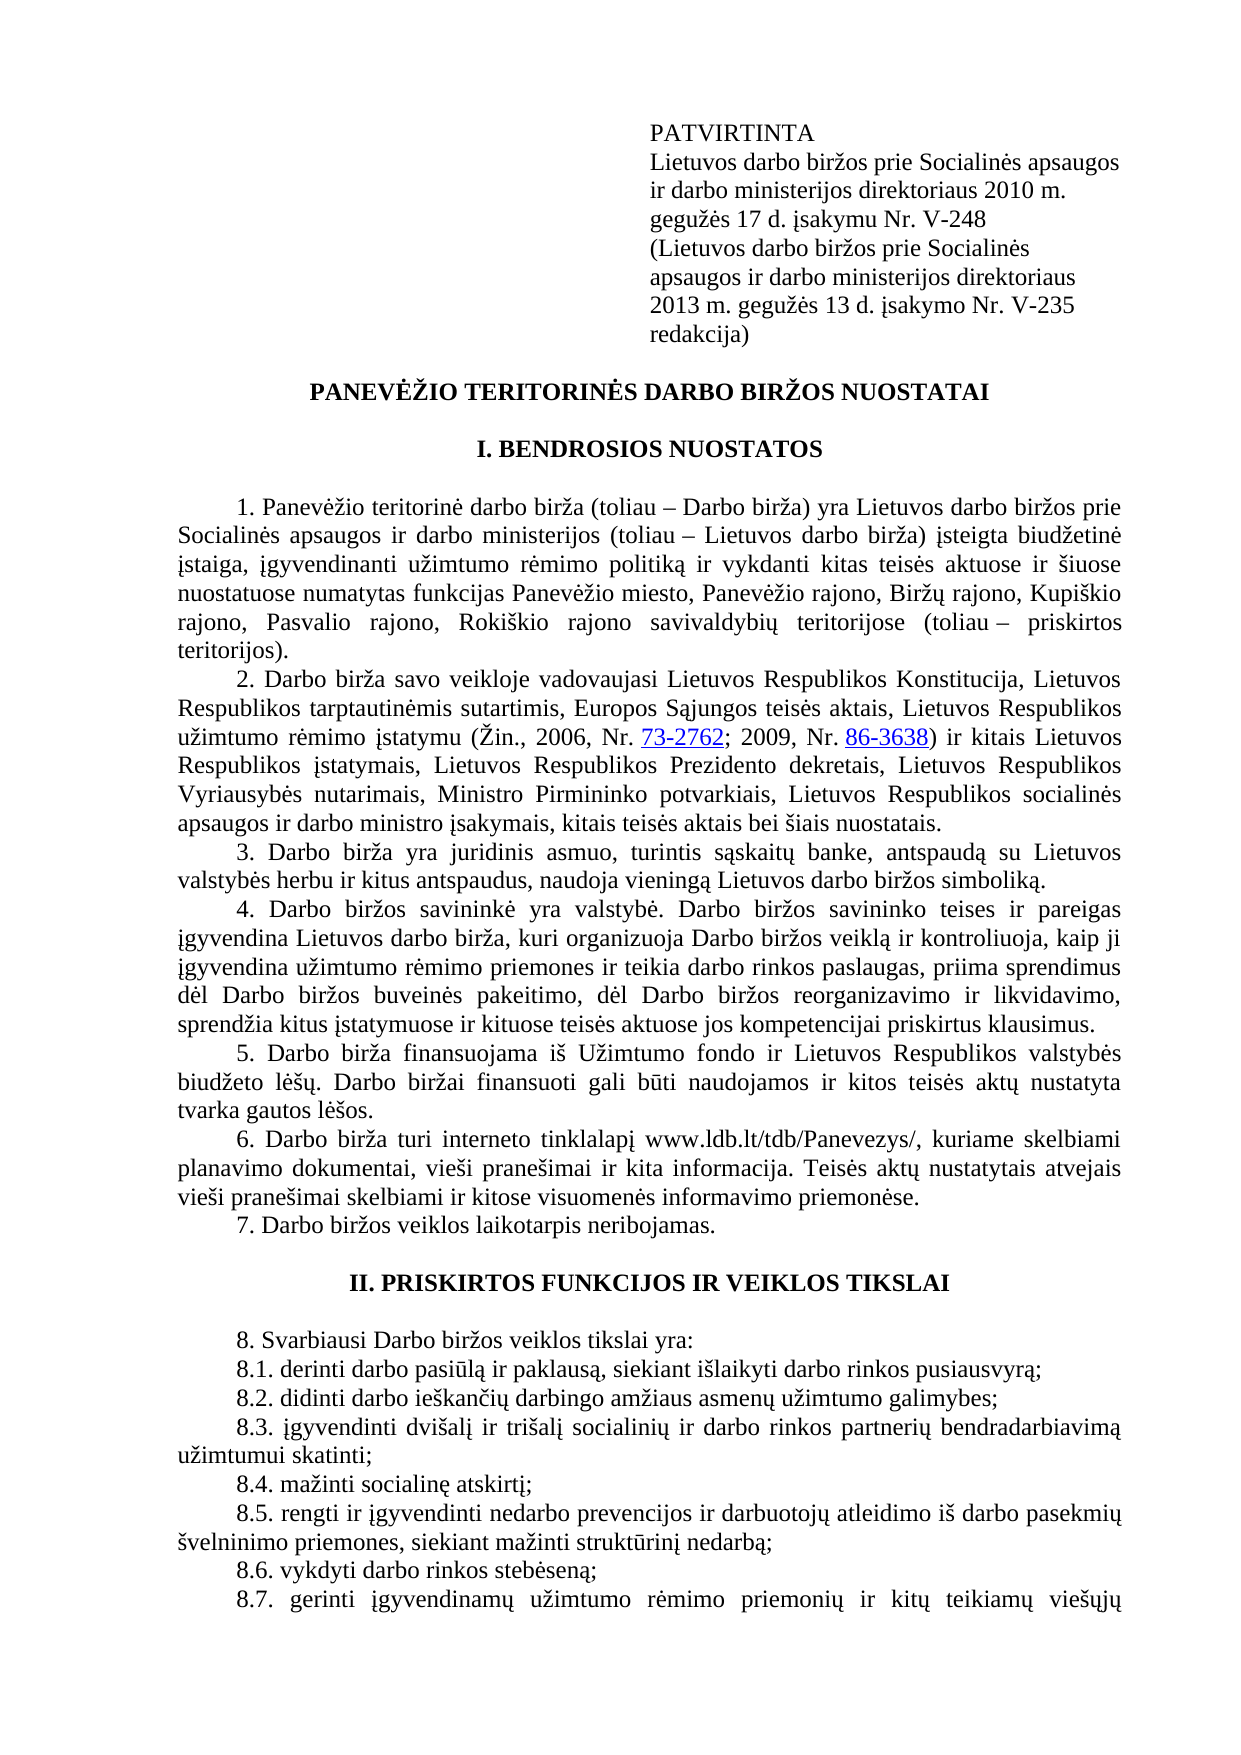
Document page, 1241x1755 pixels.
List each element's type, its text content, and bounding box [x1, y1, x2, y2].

text 8.1. derinti darbo pasiūlą ir paklausą, siekiant išlaikyti darbo rinkos pusiausvyrą; [177, 1354, 1122, 1383]
text 8.5. rengti ir įgyvendinti nedarbo prevencijos ir darbuotojų atleidimo iš darbo pasekmių švelninimo priemones, siekiant mažinti struktūrinį nedarbą; [177, 1498, 1122, 1556]
text 6. Darbo birža turi interneto tinklalapį www.ldb.lt/tdb/Panevezys/, kuriame skelbiami planavimo dokumentai, vieši pranešimai ir kita informacija. Teisės aktų nustatytais atvejais vieši pranešimai skelbiami ir kitose visuomenės informavimo priemonėse. [177, 1124, 1122, 1211]
text 8.3. įgyvendinti dvišalį ir trišalį socialinių ir darbo rinkos partnerių bendradarbiavimą užimtumui skatinti; [177, 1412, 1122, 1469]
text 8.6. vykdyti darbo rinkos stebėseną; [177, 1556, 1122, 1584]
text Patvirtinta [649, 118, 1122, 147]
text 8. Svarbiausi Darbo biržos veiklos tikslai yra: [177, 1326, 1122, 1354]
text 4. Darbo biržos savininkė yra valstybė. Darbo biržos savininko teises ir pareigas įgyvendina Lietuvos darbo birža, kuri organizuoja Darbo biržos veiklą ir kontroliuoja, kaip ji įgyvendina užimtumo rėmimo priemones ir teikia darbo rinkos paslaugas, priima sprendimus dėl Darbo biržos buveinės pakeitimo, dėl Darbo biržos reorganizavimo ir likvidavimo, sprendžia kitus įstatymuose ir kituose teisės aktuose jos kompetencijai priskirtus klausimus. [177, 894, 1122, 1038]
text (Lietuvos darbo biržos prie Socialinės apsaugos ir darbo ministerijos direktoriaus 2013 m. gegužės 13 d. įsakymo Nr. V-235 redakcija) [649, 233, 1122, 348]
text 7. Darbo biržos veiklos laikotarpis neribojamas. [177, 1211, 1122, 1239]
text 8.4. mažinti socialinę atskirtį; [177, 1469, 1122, 1498]
text 5. Darbo birža finansuojama iš Užimtumo fondo ir Lietuvos Respublikos valstybės biudžeto lėšų. Darbo biržai finansuoti gali būti naudojamos ir kitos teisės aktų nustatyta tvarka gautos lėšos. [177, 1038, 1122, 1124]
text 8.2. didinti darbo ieškančių darbingo amžiaus asmenų užimtumo galimybes; [177, 1383, 1122, 1412]
text Lietuvos darbo biržos prie Socialinės apsaugos ir darbo ministerijos direktoriaus 2010 m. gegužės 17 d. įsakymu Nr. V-248 [649, 147, 1122, 233]
text I. BENDROSIOS NUOSTATOS [177, 434, 1122, 463]
text 1. Panevėžio teritorinė darbo birža (toliau – Darbo birža) yra Lietuvos darbo biržos prie Socialinės apsaugos ir darbo ministerijos (toliau – Lietuvos darbo birža) įsteigta biudžetinė įstaiga, įgyvendinanti užimtumo rėmimo politiką ir vykdanti kitas teisės aktuose ir šiuose nuostatuose numatytas funkcijas Panevėžio miesto, Panevėžio rajono, Biržų rajono, Kupiškio rajono, Pasvalio rajono, Rokiškio rajono savivaldybių teritorijose (toliau – priskirtos teritorijos). [177, 492, 1122, 664]
text 8.7. gerinti įgyvendinamų užimtumo rėmimo priemonių ir kitų teikiamų viešųjų [177, 1584, 1122, 1613]
text II. PRISKIRTOS FUNKCIJOS IR VEIKLOS TIKSLAI [177, 1268, 1122, 1297]
text Panevėžio TERITORINĖS DARBO BIRŽOS NUOSTATAI [177, 377, 1122, 406]
text 2. Darbo birža savo veikloje vadovaujasi Lietuvos Respublikos Konstitucija, Lietuvos Respublikos tarptautinėmis sutartimis, Europos Sąjungos teisės aktais, Lietuvos Respublikos užimtumo rėmimo įstatymu (Žin., 2006, Nr. 73-2762; 2009, Nr. 86-3638) ir kitais Lietuvos Respublikos įstatymais, Lietuvos Respublikos Prezidento dekretais, Lietuvos Respublikos Vyriausybės nutarimais, Ministro Pirmininko potvarkiais, Lietuvos Respublikos socialinės apsaugos ir darbo ministro įsakymais, kitais teisės aktais bei šiais nuostatais. [177, 664, 1122, 837]
text 3. Darbo birža yra juridinis asmuo, turintis sąskaitų banke, antspaudą su Lietuvos valstybės herbu ir kitus antspaudus, naudoja vieningą Lietuvos darbo biržos simboliką. [177, 837, 1122, 894]
